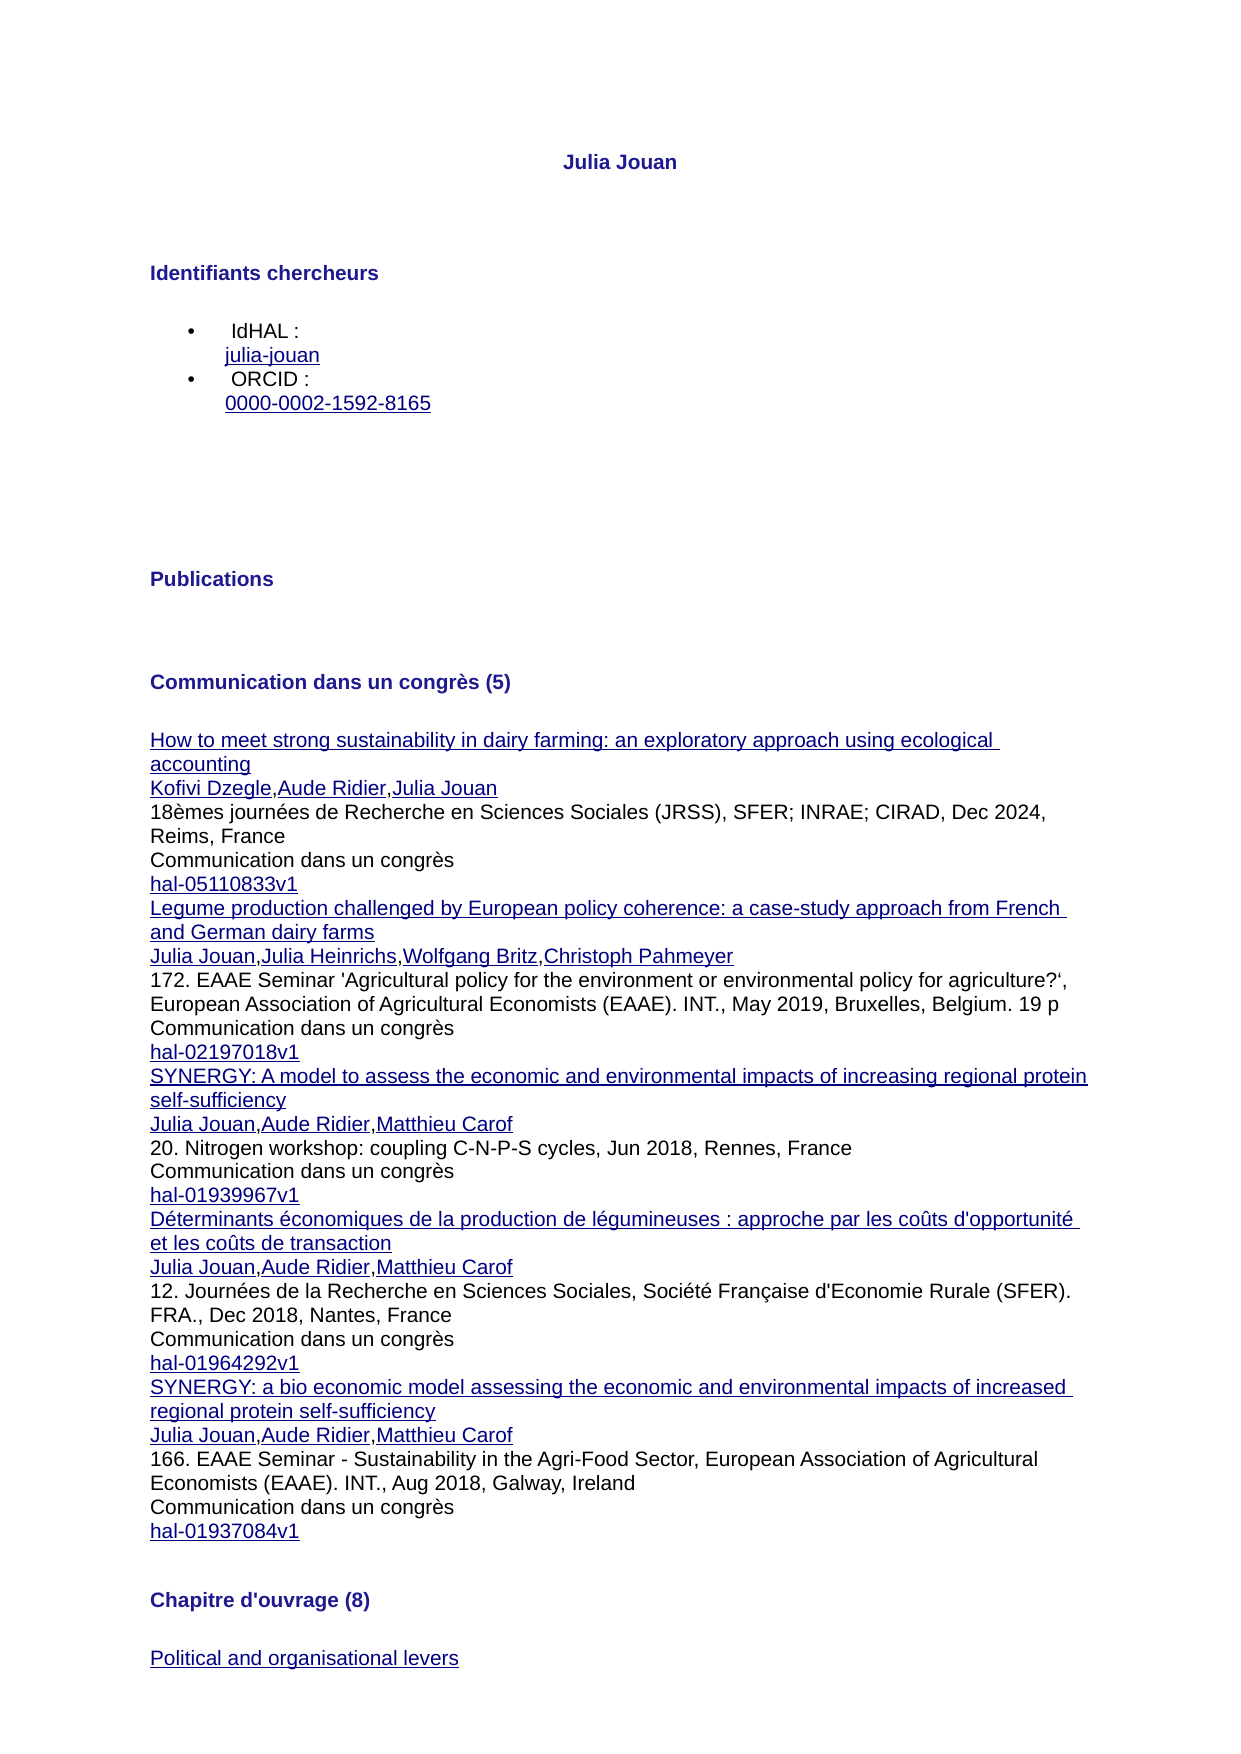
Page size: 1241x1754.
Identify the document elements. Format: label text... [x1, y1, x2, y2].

list IdHAL : [187, 319, 1090, 343]
list julia-jouan [187, 343, 1090, 367]
table_cell SYNERGY: A model to assess the economic and environmental impacts of increasing regional protein self-sufficiency Julia Jouan,Aude Ridier,Matthieu Carof 20. Nitrogen workshop: coupling C-N-P-S cycles, Jun 2018, Rennes, France Communication dans un congrès hal-01939967v1 [150, 1064, 1090, 1207]
table_header How to meet strong sustainability in dairy farming: an exploratory approach using ecological accounting Kofivi Dzegle,Aude Ridier,Julia Jouan 18èmes journées de Recherche en Sciences Sociales (JRSS), SFER; INRAE; CIRAD, Dec 2024, Reims, France Communication dans un congrès hal-05110833v1 [150, 728, 1090, 896]
subtitle Identifiants chercheurs [150, 260, 1090, 284]
table_cell Déterminants économiques de la production de légumineuses : approche par les coûts d'opportunité et les coûts de transaction Julia Jouan,Aude Ridier,Matthieu Carof 12. Journées de la Recherche en Sciences Sociales, Société Française d'Economie Rurale (SFER). FRA., Dec 2018, Nantes, France Communication dans un congrès hal-01964292v1 [150, 1207, 1090, 1375]
subtitle Communication dans un congrès (5) [150, 670, 1090, 694]
subtitle Publications [150, 567, 1090, 591]
table_header Political and organisational levers [150, 1646, 1090, 1670]
list ORCID : [187, 367, 1090, 391]
subtitle Chapitre d'ouvrage (8) [150, 1587, 1090, 1611]
list 0000-0002-1592-8165 [187, 391, 1090, 414]
table_cell SYNERGY: a bio economic model assessing the economic and environmental impacts of increased regional protein self-sufficiency Julia Jouan,Aude Ridier,Matthieu Carof 166. EAAE Seminar - Sustainability in the Agri-Food Sector, European Association of Agricultural Economists (EAAE). INT., Aug 2018, Galway, Ireland Communication dans un congrès hal-01937084v1 [150, 1375, 1090, 1543]
table_cell Legume production challenged by European policy coherence: a case-study approach from French and German dairy farms Julia Jouan,Julia Heinrichs,Wolfgang Britz,Christoph Pahmeyer 172. EAAE Seminar 'Agricultural policy for the environment or environmental policy for agriculture?‘, European Association of Agricultural Economists (EAAE). INT., May 2019, Bruxelles, Belgium. 19 p Communication dans un congrès hal-02197018v1 [150, 896, 1090, 1063]
subtitle Julia Jouan [150, 150, 1090, 174]
